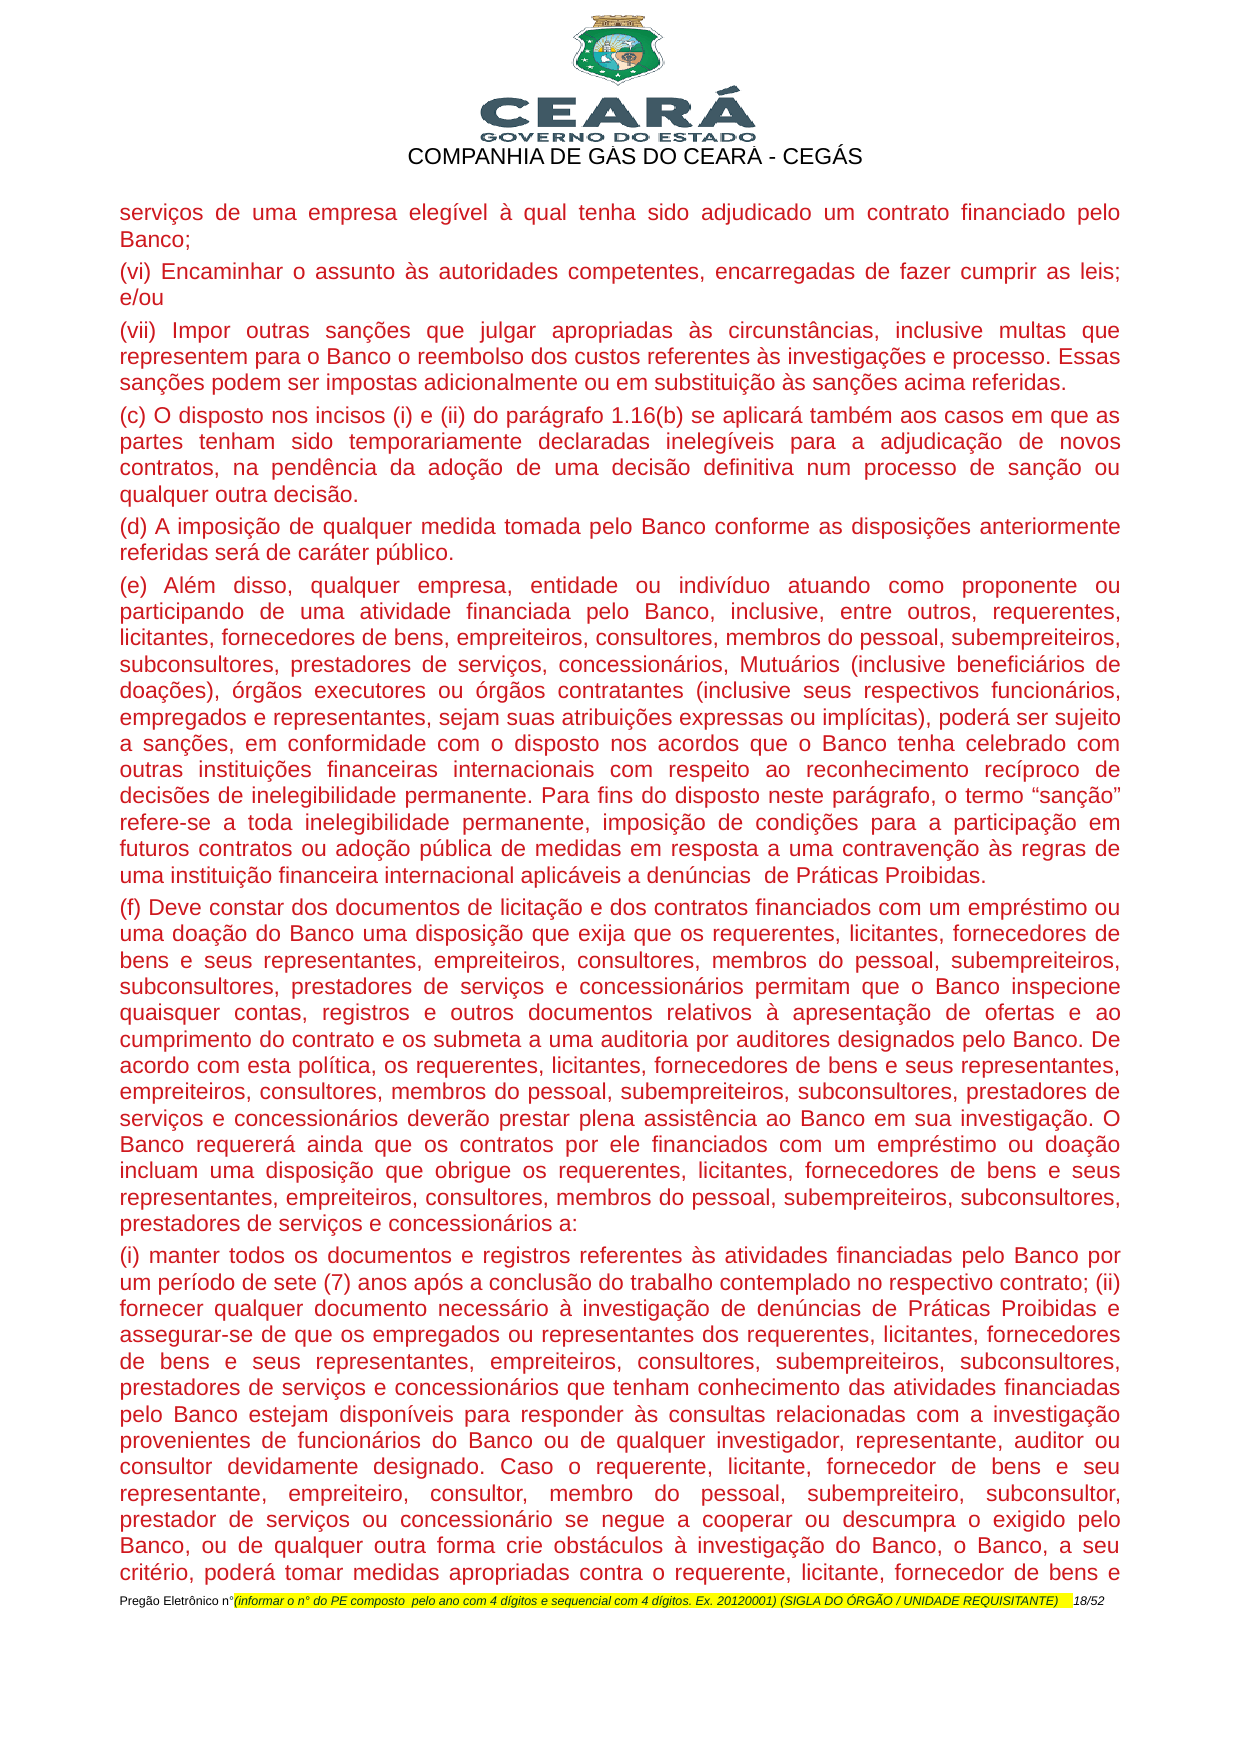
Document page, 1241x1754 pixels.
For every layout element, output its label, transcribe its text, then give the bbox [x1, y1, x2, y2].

text (d) A imposição de qualquer medida tomada pelo Banco conforme as disposições anteriormente referidas será de caráter público. [119, 513, 1121, 566]
text (vi) Encaminhar o assunto às autoridades competentes, encarregadas de fazer cumprir as leis; e/ou [119, 258, 1121, 311]
text (e) Além disso, qualquer empresa, entidade ou indivíduo atuando como proponente ou participando de uma atividade financiada pelo Banco, inclusive, entre outros, requerentes, licitantes, fornecedores de bens, empreiteiros, consultores, membros do pessoal, subempreiteiros, subconsultores, prestadores de serviços, concessionários, Mutuários (inclusive beneficiários de doações), órgãos executores ou órgãos contratantes (inclusive seus respectivos funcionários, empregados e representantes, sejam suas atribuições expressas ou implícitas), poderá ser sujeito a sanções, em conformidade com o disposto nos acordos que o Banco tenha celebrado com outras instituições financeiras internacionais com respeito ao reconhecimento recíproco de decisões de inelegibilidade permanente. Para fins do disposto neste parágrafo, o termo “sanção” refere-se a toda inelegibilidade permanente, imposição de condições para a participação em futuros contratos ou adoção pública de medidas em resposta a uma contravenção às regras de uma instituição financeira internacional aplicáveis a denúncias de Práticas Proibidas. [119, 572, 1121, 888]
text (vii) Impor outras sanções que julgar apropriadas às circunstâncias, inclusive multas que representem para o Banco o reembolso dos custos referentes às investigações e processo. Essas sanções podem ser impostas adicionalmente ou em substituição às sanções acima referidas. [119, 317, 1121, 396]
picture [454, 10, 783, 146]
text (f) Deve constar dos documentos de licitação e dos contratos financiados com um empréstimo ou uma doação do Banco uma disposição que exija que os requerentes, licitantes, fornecedores de bens e seus representantes, empreiteiros, consultores, membros do pessoal, subempreiteiros, subconsultores, prestadores de serviços e concessionários permitam que o Banco inspecione quaisquer contas, registros e outros documentos relativos à apresentação de ofertas e ao cumprimento do contrato e os submeta a uma auditoria por auditores designados pelo Banco. De acordo com esta política, os requerentes, licitantes, fornecedores de bens e seus representantes, empreiteiros, consultores, membros do pessoal, subempreiteiros, subconsultores, prestadores de serviços e concessionários deverão prestar plena assistência ao Banco em sua investigação. O Banco requererá ainda que os contratos por ele financiados com um empréstimo ou doação incluam uma disposição que obrigue os requerentes, licitantes, fornecedores de bens e seus representantes, empreiteiros, consultores, membros do pessoal, subempreiteiros, subconsultores, prestadores de serviços e concessionários a: [119, 894, 1121, 1236]
text serviços de uma empresa elegível à qual tenha sido adjudicado um contrato financiado pelo Banco; [119, 199, 1121, 252]
text (c) O disposto nos incisos (i) e (ii) do parágrafo 1.16(b) se aplicará também aos casos em que as partes tenham sido temporariamente declaradas inelegíveis para a adjudicação de novos contratos, na pendência da adoção de uma decisão definitiva num processo de sanção ou qualquer outra decisão. [119, 402, 1121, 507]
text (i) manter todos os documentos e registros referentes às atividades financiadas pelo Banco por um período de sete (7) anos após a conclusão do trabalho contemplado no respectivo contrato; (ii) fornecer qualquer documento necessário à investigação de denúncias de Práticas Proibidas e assegurar-se de que os empregados ou representantes dos requerentes, licitantes, fornecedores de bens e seus representantes, empreiteiros, consultores, subempreiteiros, subconsultores, prestadores de serviços e concessionários que tenham conhecimento das atividades financiadas pelo Banco estejam disponíveis para responder às consultas relacionadas com a investigação provenientes de funcionários do Banco ou de qualquer investigador, representante, auditor ou consultor devidamente designado. Caso o requerente, licitante, fornecedor de bens e seu representante, empreiteiro, consultor, membro do pessoal, subempreiteiro, subconsultor, prestador de serviços ou concessionário se negue a cooperar ou descumpra o exigido pelo Banco, ou de qualquer outra forma crie obstáculos à investigação do Banco, o Banco, a seu critério, poderá tomar medidas apropriadas contra o requerente, licitante, fornecedor de bens e [119, 1242, 1121, 1585]
